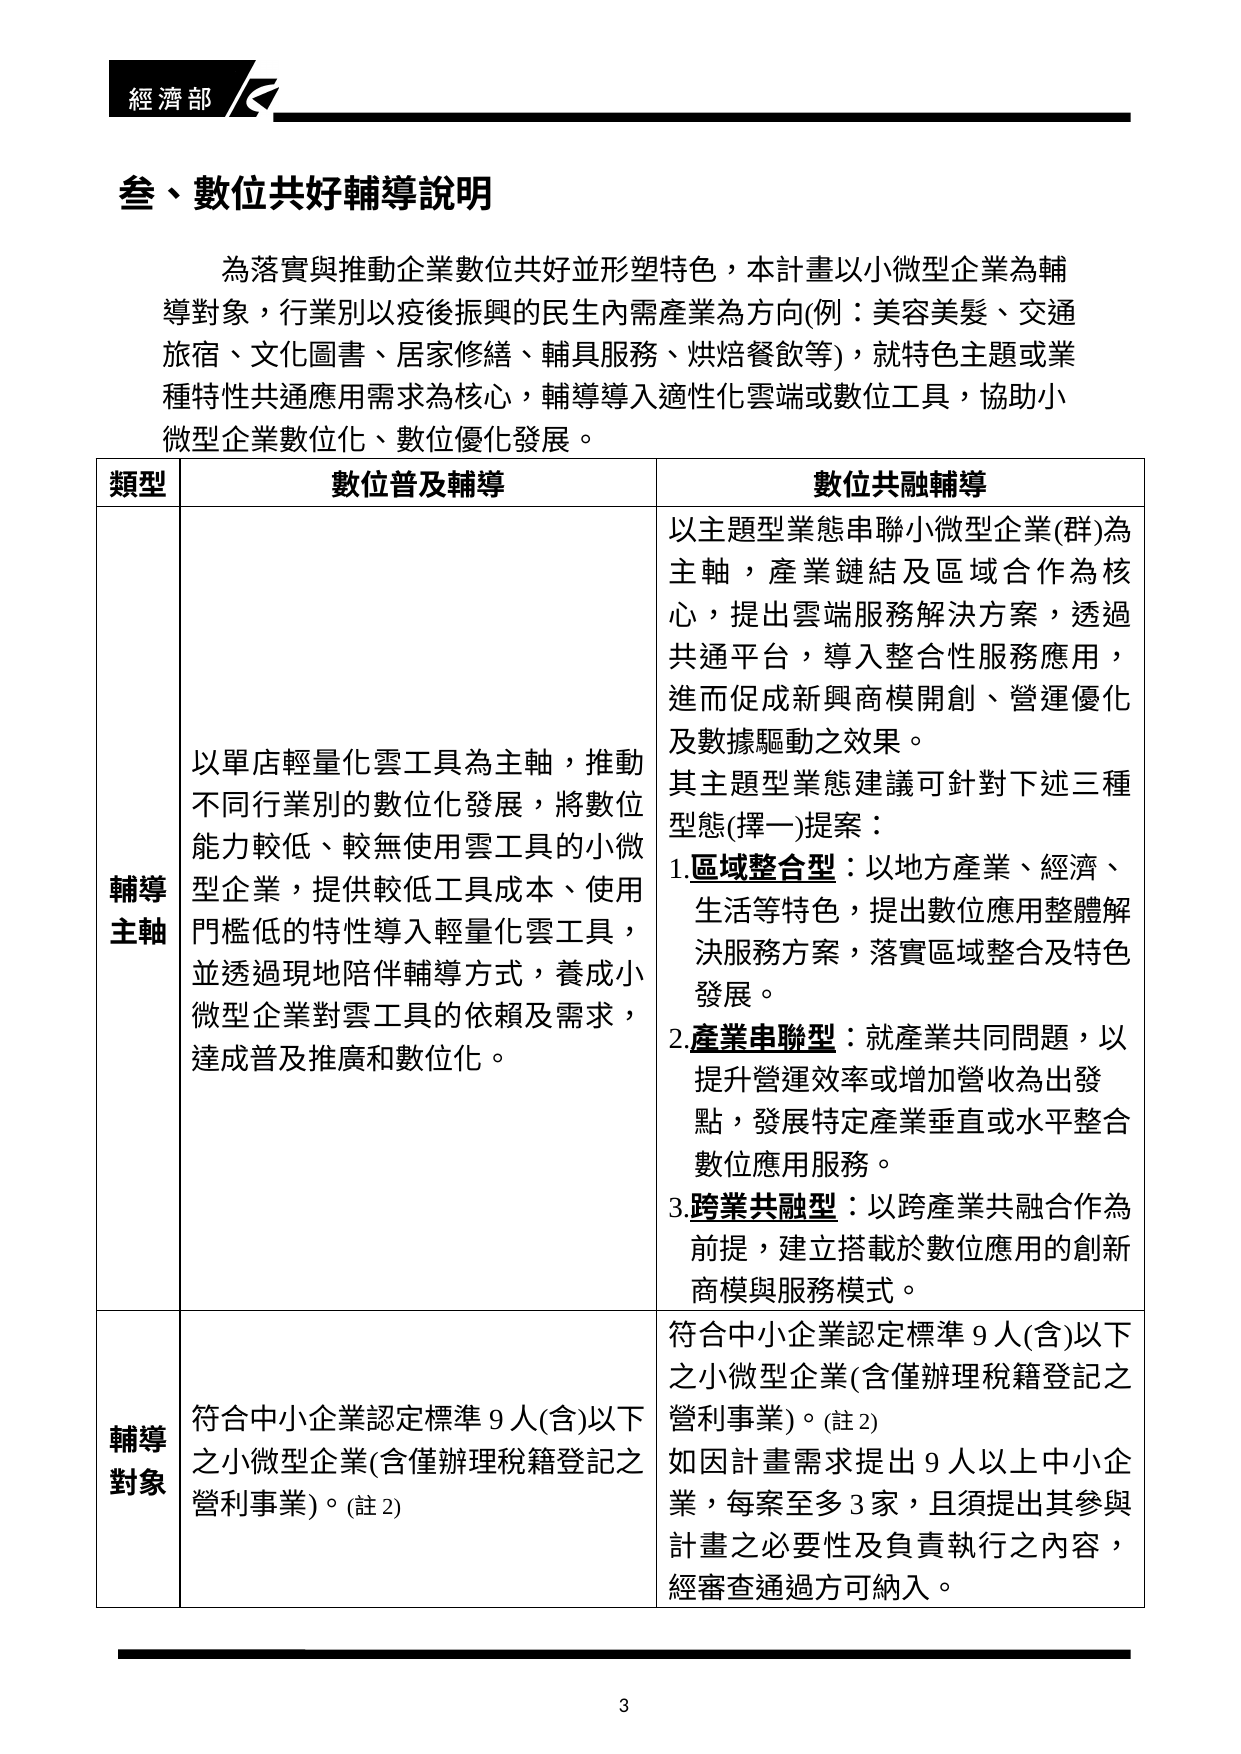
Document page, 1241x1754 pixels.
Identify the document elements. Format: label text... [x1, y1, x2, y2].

table_cell 以單店輕量化雲工具為主軸，推動不同行業別的數位化發展，將數位能力較低、較無使用雲工具的小微型企業，提供較低工具成本、使用門檻低的特性導入輕量化雲工具，並透過現地陪伴輔導方式，養成小微型企業對雲工具的依賴及需求，達成普及推廣和數位化。 [181, 507, 656, 1310]
subtitle 叁、數位共好輔導說明 [118, 153, 1122, 228]
table_cell 輔導對象 [97, 1311, 179, 1607]
table_cell 符合中小企業認定標準9人(含)以下之小微型企業(含僅辦理稅籍登記之營利事業)。(註2) [181, 1311, 656, 1607]
table_cell 輔導 主軸 [97, 507, 179, 1310]
table_cell 符合中小企業認定標準9人(含)以下之小微型企業(含僅辦理稅籍登記之營利事業)。(註2) 如因計畫需求提出9人以上中小企業，每案至多3家，且須提出其參與計畫之必要性及負責執行之內容，經審查通過方可納入。 [657, 1311, 1144, 1607]
table_header 類型 [97, 459, 179, 506]
table_header 數位共融輔導 [657, 459, 1144, 506]
picture [109, 60, 279, 117]
text 為落實與推動企業數位共好並形塑特色，本計畫以小微型企業為輔導對象，行業別以疫後振興的民生內需產業為方向(例：美容美髮、交通旅宿、文化圖書、居家修繕、輔具服務、烘焙餐飲等)，就特色主題或業種特性共通應用需求為核心，輔導導入適性化雲端或數位工具，協助小微型企業數位化、數位優化發展。 [162, 247, 1078, 458]
table_cell 以主題型業態串聯小微型企業(群)為主軸，產業鏈結及區域合作為核心，提出雲端服務解決方案，透過共通平台，導入整合性服務應用，進而促成新興商模開創、營運優化及數據驅動之效果。 其主題型業態建議可針對下述三種型態(擇一)提案： 1.區域整合型：以地方產業、經濟、生活等特色，提出數位應用整體解決服務方案，落實區域整合及特色發展。 2.產業串聯型：就產業共同問題，以提升營運效率或增加營收為出發點，發展特定產業垂直或水平整合數位應用服務。 3.跨業共融型：以跨產業共融合作為前提，建立搭載於數位應用的創新商模與服務模式。 [657, 507, 1144, 1310]
table_header 數位普及輔導 [181, 459, 656, 506]
